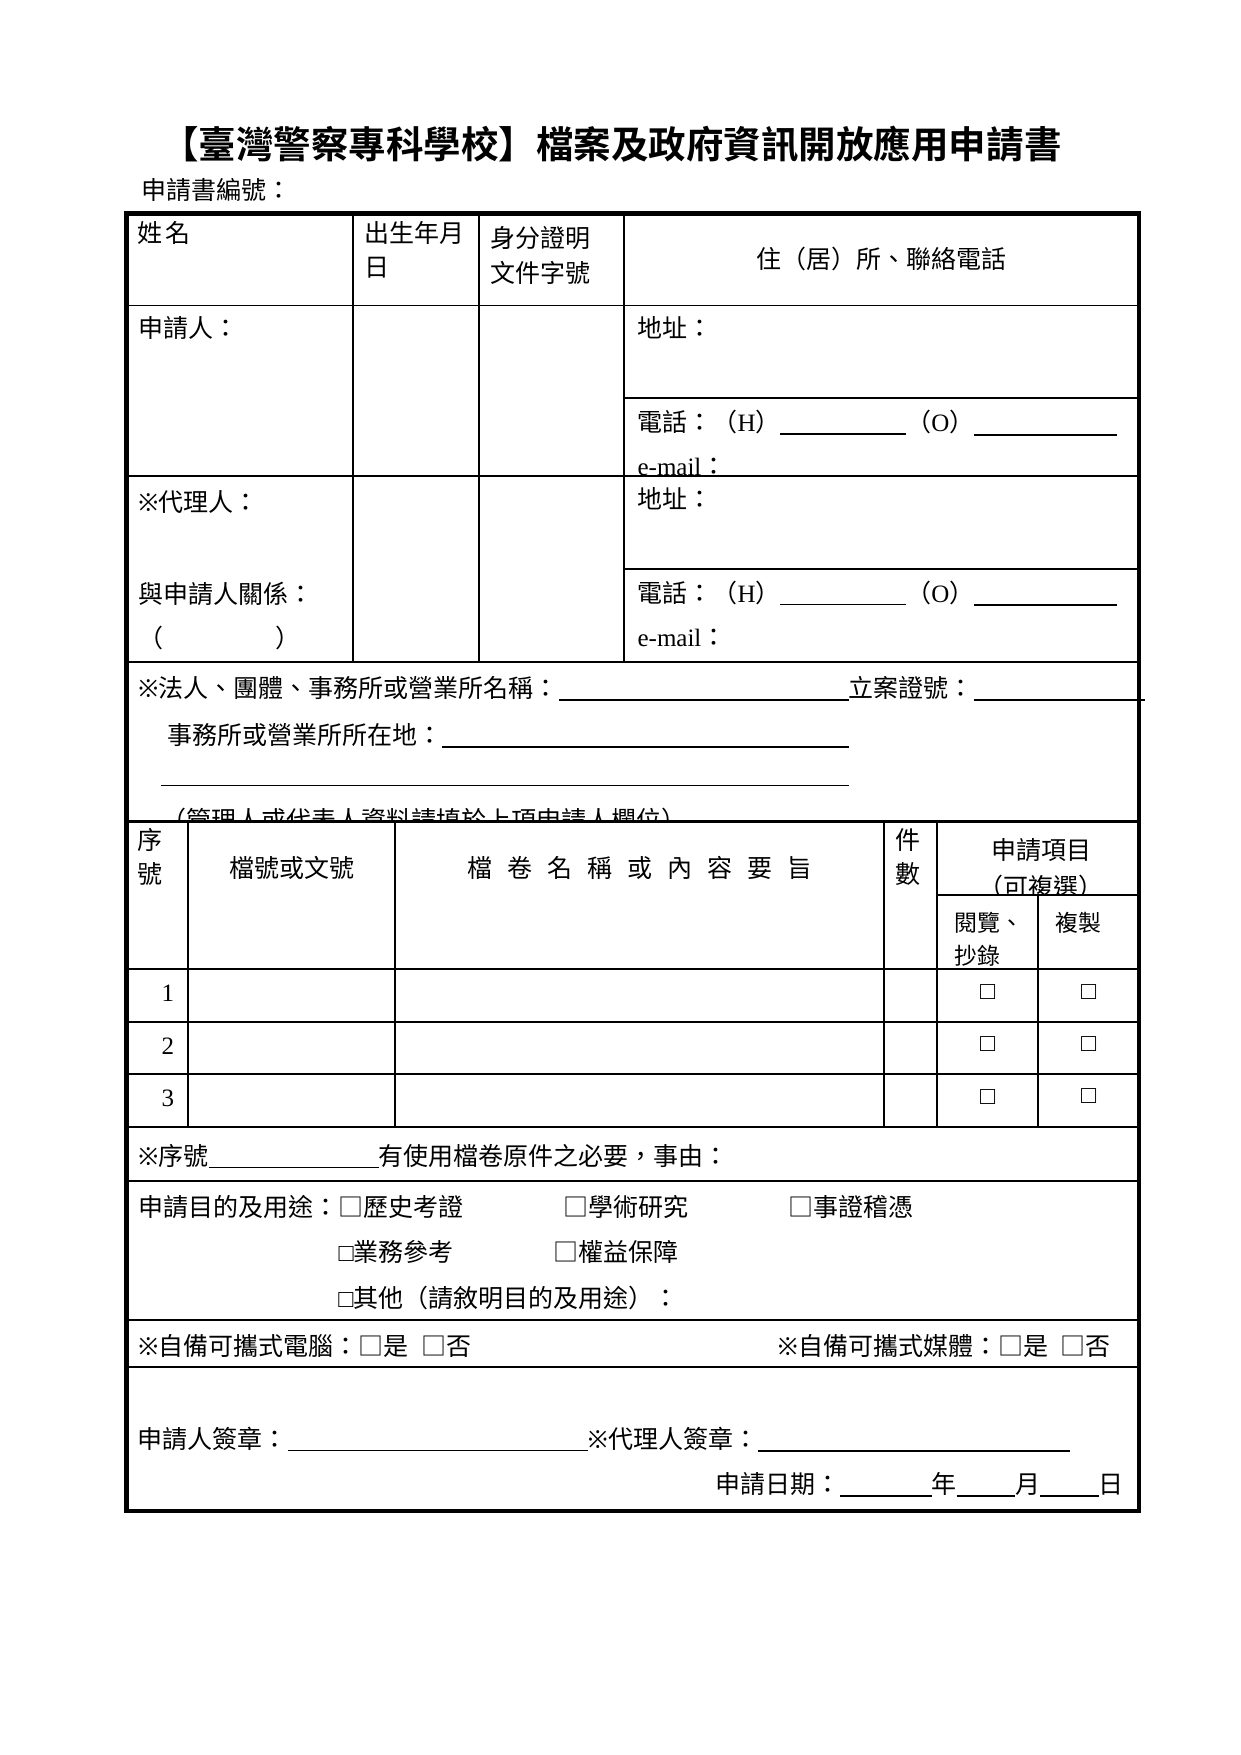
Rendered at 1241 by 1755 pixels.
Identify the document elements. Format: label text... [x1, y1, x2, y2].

table_cell [480, 306, 623, 474]
table_cell 電話：（H） （O） e-mail： [625, 570, 1137, 661]
table_cell [885, 970, 936, 1021]
table_cell [354, 306, 478, 474]
table_header 出生年月日 [354, 216, 478, 304]
table_cell [189, 970, 394, 1021]
table_cell □ [938, 1075, 1037, 1126]
table_cell □ [1039, 1023, 1137, 1073]
table_cell 序 號 [129, 823, 187, 968]
table_cell 申請人簽章： ※代理人簽章： 申請日期： 年 月 日 [129, 1368, 1137, 1509]
table_cell 檔 卷 名 稱 或 內 容 要 旨 [396, 823, 883, 968]
table_cell □ [1039, 970, 1137, 1021]
table_cell □ [1039, 1075, 1137, 1126]
table_cell 申請項目 （可複選） [938, 823, 1137, 894]
table_cell [354, 477, 478, 661]
table_cell 電話：（H） （O） e-mail： [625, 399, 1137, 474]
table_cell 閱覽、抄錄 [938, 896, 1037, 968]
table_cell [396, 1023, 883, 1073]
table_cell 複製 [1039, 896, 1137, 968]
table_cell 3 [129, 1075, 187, 1126]
table_cell [885, 1075, 936, 1126]
table_cell [396, 1075, 883, 1126]
table_cell 1 [129, 970, 187, 1021]
table_cell ※序號 有使用檔卷原件之必要，事由： [129, 1128, 1137, 1180]
table_cell [396, 970, 883, 1021]
table_cell ※法人、團體、事務所或營業所名稱： 立案證號： 事務所或營業所所在地： （管理人或代表人資料請填於上項申請人欄位） [129, 663, 1137, 820]
table_cell 地址： [625, 306, 1137, 397]
table_header 住（居）所、聯絡電話 [625, 216, 1137, 304]
table_header 身分證明文件字號 [480, 216, 623, 304]
table_cell ※自備可攜式電腦：□是 □否 ※自備可攜式媒體：□是 □否 [129, 1321, 1137, 1366]
table_cell 地址： [625, 477, 1137, 568]
table_cell 件數 [885, 823, 936, 968]
table_cell [189, 1023, 394, 1073]
table_cell [189, 1075, 394, 1126]
table_cell 檔號或文號 [189, 823, 394, 968]
table_cell ※代理人： 與申請人關係： （ ） [129, 477, 352, 661]
text 申請書編號： [141, 173, 1153, 207]
table_cell 申請目的及用途：□歷史考證 □學術研究 □事證稽憑 □業務參考 □權益保障 □其他（請敘明目的及用途）： [129, 1182, 1137, 1319]
table_cell [480, 477, 623, 661]
table_header 姓 名 [129, 216, 352, 304]
subtitle 【臺灣警察專科學校】檔案及政府資訊開放應用申請書 [161, 121, 1153, 168]
table_cell 2 [129, 1023, 187, 1073]
table_cell □ [938, 970, 1037, 1021]
table_cell 申請人： [129, 306, 352, 474]
table_cell □ [938, 1023, 1037, 1073]
table_cell [885, 1023, 936, 1073]
